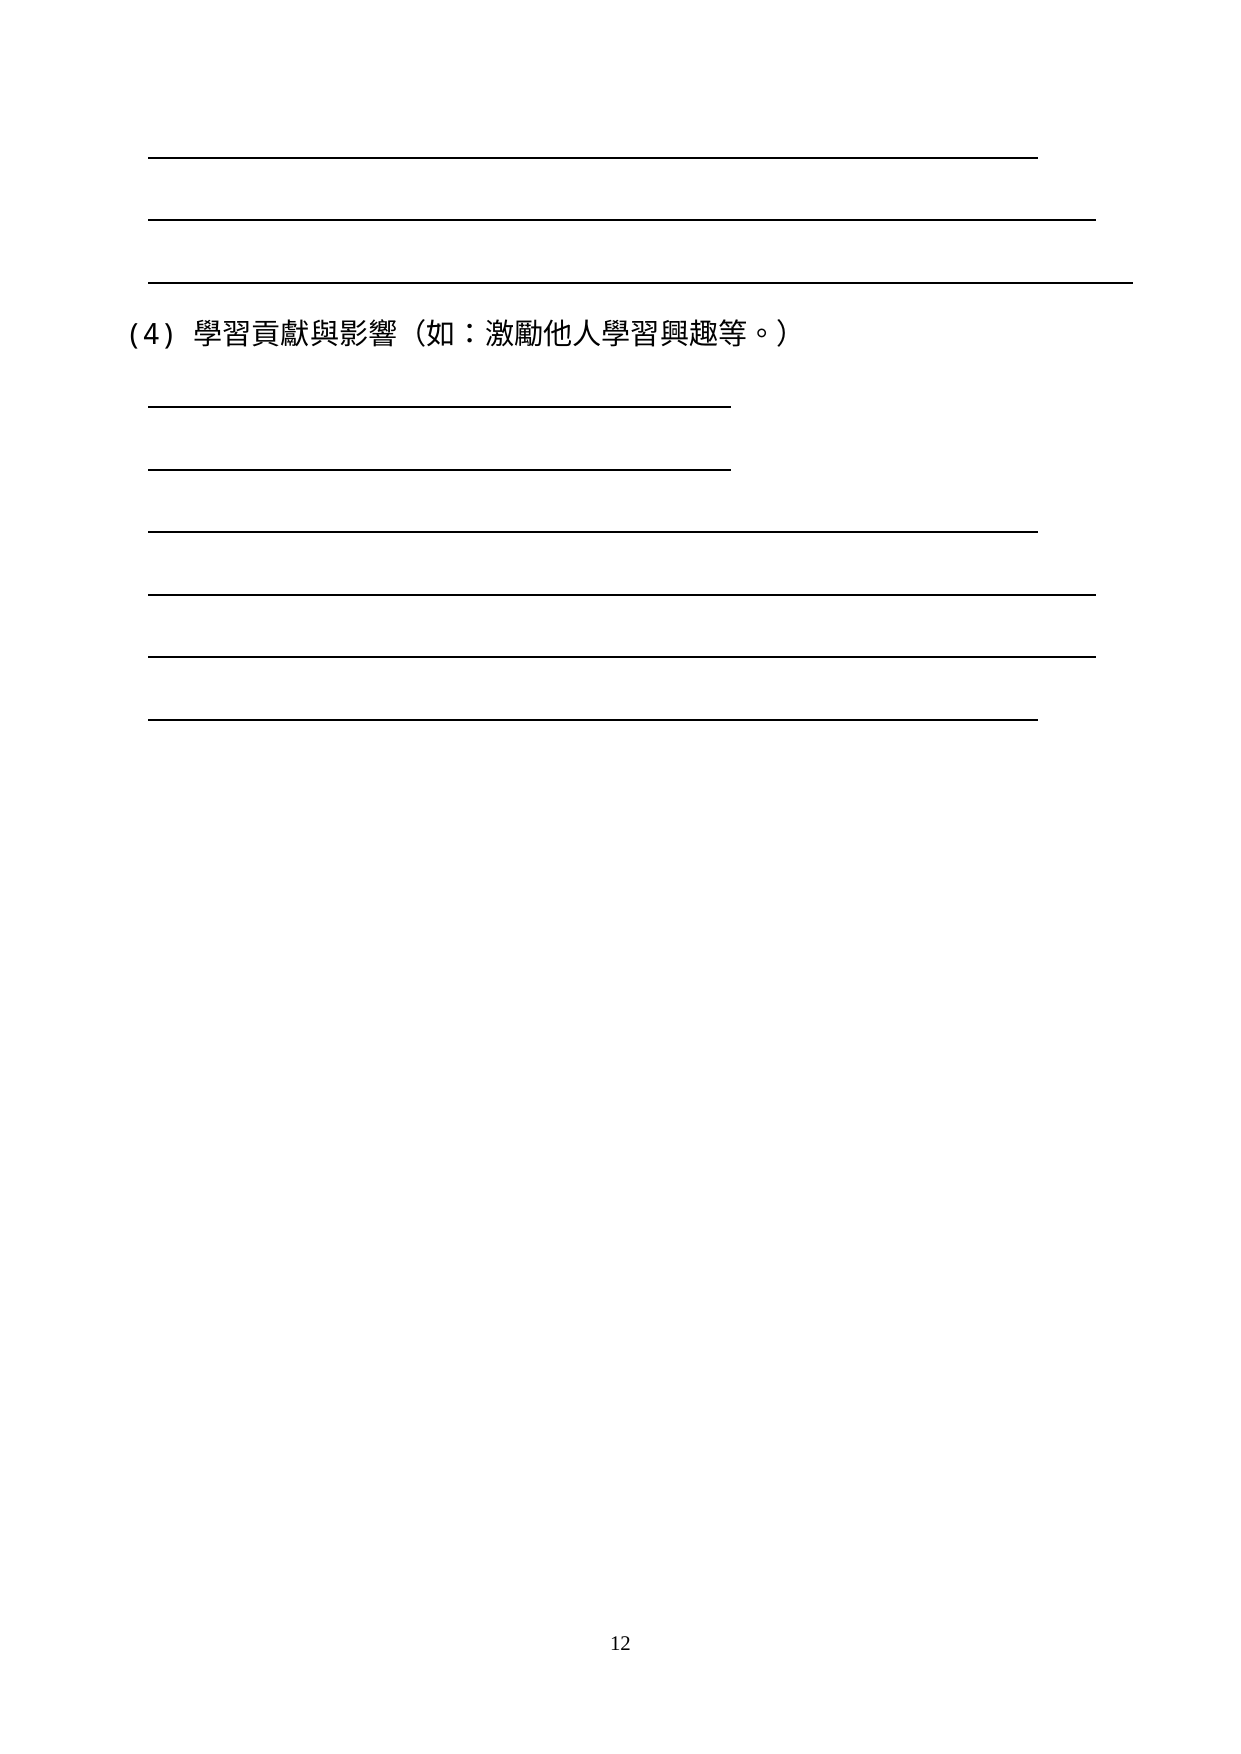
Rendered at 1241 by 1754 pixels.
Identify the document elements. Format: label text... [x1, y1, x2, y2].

list 學習貢獻與影響（如：激勵他人學習興趣等。） [125, 310, 1165, 353]
